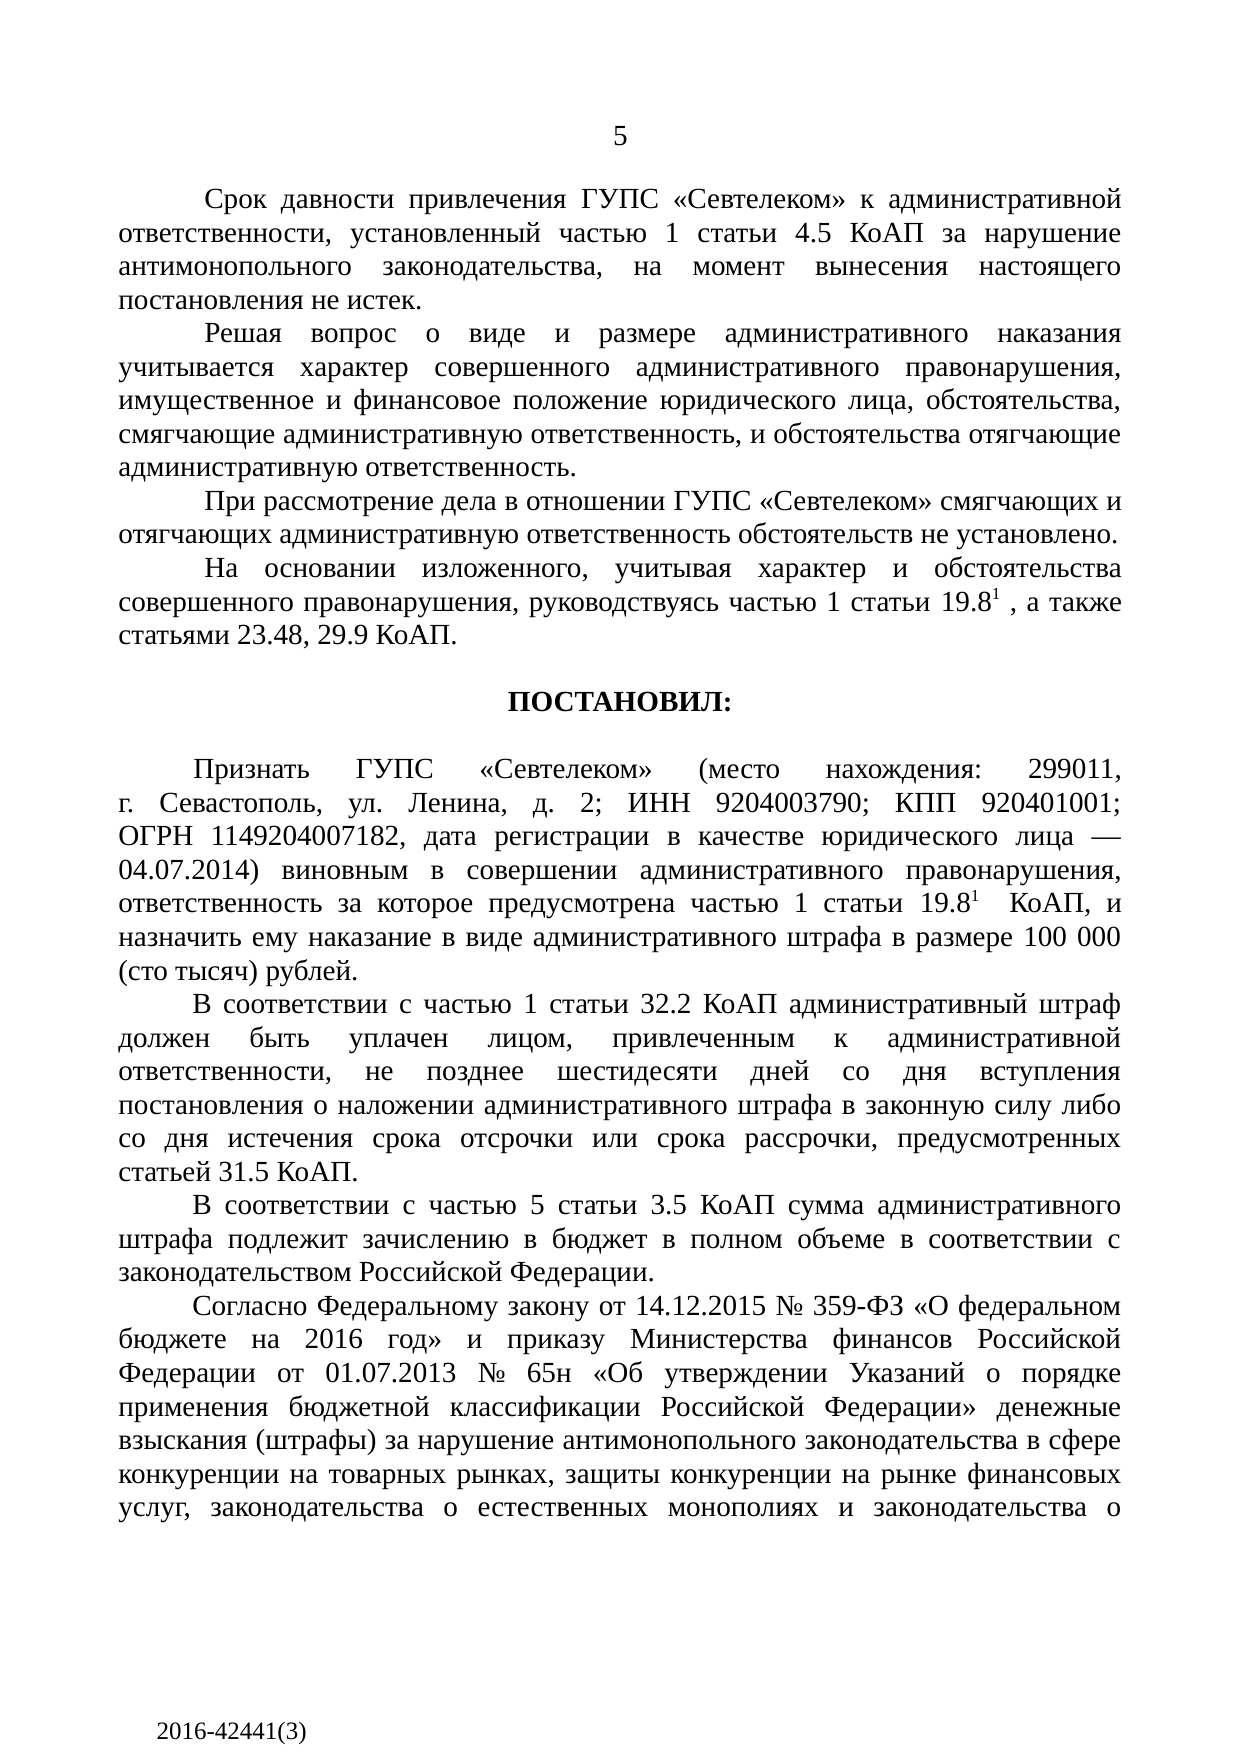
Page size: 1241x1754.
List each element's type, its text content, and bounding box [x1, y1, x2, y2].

text На основании изложенного, учитывая характер и обстоятельства совершенного правонарушения, руководствуясь частью 1 статьи 19.81 , а также статьями 23.48, 29.9 КоАП. [118, 550, 1122, 651]
text Признать ГУПС «Севтелеком» (место нахождения: 299011, г. Севастополь, ул. Ленина, д. 2; ИНН 9204003790; КПП 920401001; ОГРН 1149204007182, дата регистрации в качестве юридического лица — 04.07.2014) виновным в совершении административного правонарушения, ответственность за которое предусмотрена частью 1 статьи 19.81 КоАП, и назначить ему наказание в виде административного штрафа в размере 100 000 (сто тысяч) рублей. [118, 751, 1122, 986]
text ПОСТАНОВИЛ: [118, 684, 1122, 718]
text При рассмотрение дела в отношении ГУПС «Севтелеком» смягчающих и отягчающих административную ответственность обстоятельств не установлено. [118, 483, 1122, 550]
text Срок давности привлечения ГУПС «Севтелеком» к административной ответственности, установленный частью 1 статьи 4.5 КоАП за нарушение антимонопольного законодательства, на момент вынесения настоящего постановления не истек. [118, 181, 1122, 315]
text Решая вопрос о виде и размере административного наказания учитывается характер совершенного административного правонарушения, имущественное и финансовое положение юридического лица, обстоятельства, смягчающие административную ответственность, и обстоятельства отягчающие административную ответственность. [118, 315, 1122, 483]
text В соответствии с частью 5 статьи 3.5 КоАП сумма административного штрафа подлежит зачислению в бюджет в полном объеме в соответствии с законодательством Российской Федерации. [118, 1187, 1122, 1288]
text В соответствии с частью 1 статьи 32.2 КоАП административный штраф должен быть уплачен лицом, привлеченным к административной ответственности, не позднее шестидесяти дней со дня вступления постановления о наложении административного штрафа в законную силу либо со дня истечения срока отсрочки или срока рассрочки, предусмотренных статьей 31.5 КоАП. [118, 986, 1122, 1187]
text Согласно Федеральному закону от 14.12.2015 № 359-ФЗ «О федеральном бюджете на 2016 год» и приказу Министерства финансов Российской Федерации от 01.07.2013 № 65н «Об утверждении Указаний о порядке применения бюджетной классификации Российской Федерации» денежные взыскания (штрафы) за нарушение антимонопольного законодательства в сфере конкуренции на товарных рынках, защиты конкуренции на рынке финансовых услуг, законодательства о естественных монополиях и законодательства о [118, 1288, 1122, 1523]
